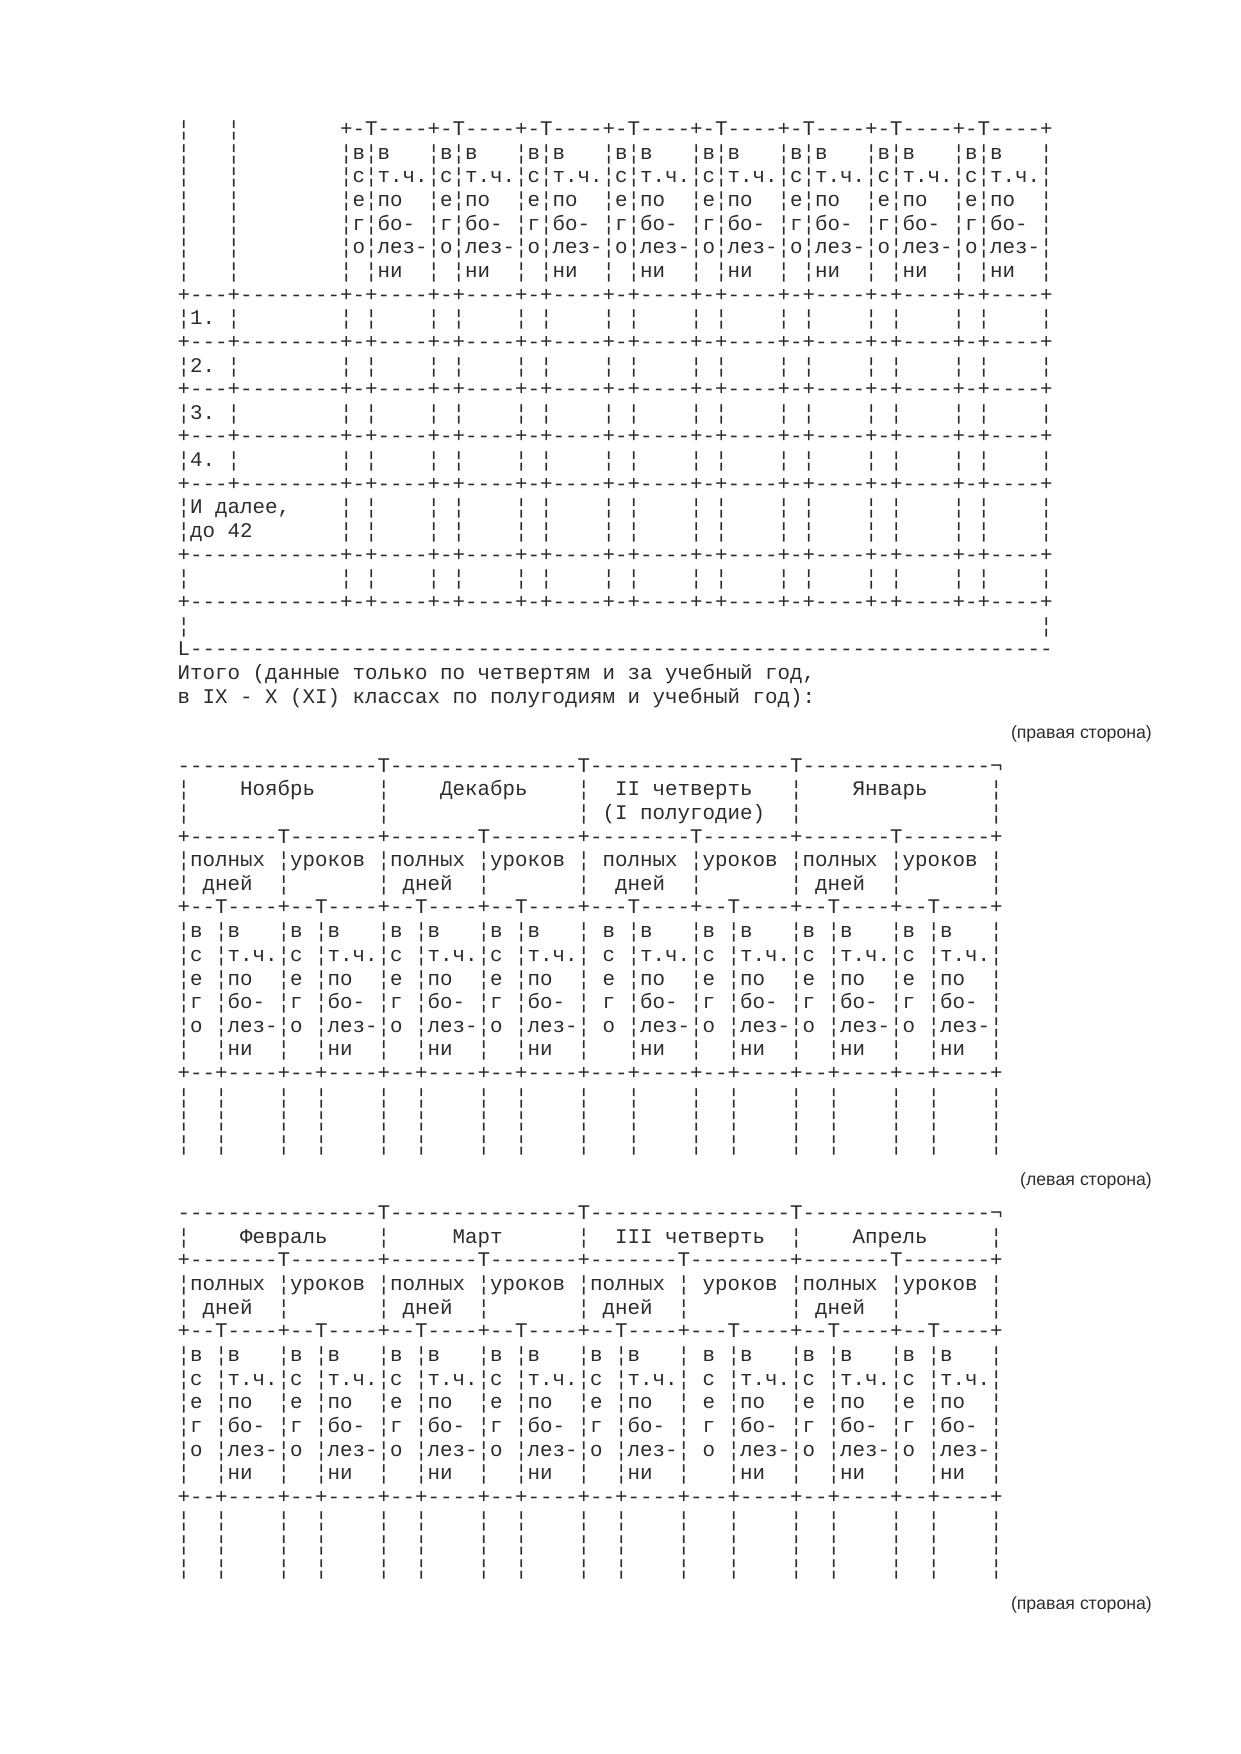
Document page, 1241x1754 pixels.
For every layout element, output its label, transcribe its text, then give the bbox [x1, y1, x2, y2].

text ¦полных ¦уроков ¦полных ¦уроков ¦полных ¦ уроков ¦полных ¦уроков ¦ [177, 1273, 1152, 1297]
text ¦ ¦ ¦ ¦ни ¦ ¦ни ¦ ¦ни ¦ ¦ни ¦ ¦ни ¦ ¦ни ¦ ¦ни ¦ ¦ни ¦ [177, 260, 1152, 284]
text ¦ ¦ ¦с¦т.ч.¦с¦т.ч.¦с¦т.ч.¦с¦т.ч.¦с¦т.ч.¦с¦т.ч.¦с¦т.ч.¦с¦т.ч.¦ [177, 165, 1152, 189]
text ¦о ¦лез-¦о ¦лез-¦о ¦лез-¦о ¦лез-¦ о ¦лез-¦о ¦лез-¦о ¦лез-¦о ¦лез-¦ [177, 1015, 1152, 1038]
text (правая сторона) [177, 722, 1152, 742]
text ¦до 42 ¦ ¦ ¦ ¦ ¦ ¦ ¦ ¦ ¦ ¦ ¦ ¦ ¦ ¦ ¦ ¦ ¦ [177, 520, 1152, 544]
text (правая сторона) [177, 1593, 1152, 1613]
text ¦ ¦ ¦ ¦ ¦ ¦ ¦ ¦ ¦ ¦ ¦ ¦ ¦ ¦ ¦ ¦ ¦ [177, 1557, 1152, 1580]
text ¦3. ¦ ¦ ¦ ¦ ¦ ¦ ¦ ¦ ¦ ¦ ¦ ¦ ¦ ¦ ¦ ¦ ¦ ¦ [177, 402, 1152, 426]
text ¦ ¦ ¦в¦в ¦в¦в ¦в¦в ¦в¦в ¦в¦в ¦в¦в ¦в¦в ¦в¦в ¦ [177, 142, 1152, 165]
text ¦ Февраль ¦ Март ¦ III четверть ¦ Апрель ¦ [177, 1226, 1152, 1249]
text в IX - X (XI) классах по полугодиям и учебный год): [177, 686, 1152, 709]
text ¦ ¦ни ¦ ¦ни ¦ ¦ни ¦ ¦ни ¦ ¦ни ¦ ¦ни ¦ ¦ни ¦ ¦ни ¦ [177, 1462, 1152, 1486]
text +--+----+--+----+--+----+--+----+--+----+---+----+--+----+--+----+ [177, 1486, 1152, 1509]
text ¦ ¦ ¦ ¦ ¦ ¦ ¦ ¦ ¦ ¦ ¦ ¦ ¦ ¦ ¦ ¦ ¦ [177, 1109, 1152, 1133]
text ¦г ¦бо- ¦г ¦бо- ¦г ¦бо- ¦г ¦бо- ¦г ¦бо- ¦ г ¦бо- ¦г ¦бо- ¦г ¦бо- ¦ [177, 1415, 1152, 1438]
text ¦ дней ¦ ¦ дней ¦ ¦ дней ¦ ¦ дней ¦ ¦ [177, 1297, 1152, 1320]
text ----------------T---------------T----------------T---------------¬ [177, 755, 1152, 778]
text ¦ ¦ ¦о¦лез-¦о¦лез-¦о¦лез-¦о¦лез-¦о¦лез-¦о¦лез-¦о¦лез-¦о¦лез-¦ [177, 236, 1152, 260]
text ¦2. ¦ ¦ ¦ ¦ ¦ ¦ ¦ ¦ ¦ ¦ ¦ ¦ ¦ ¦ ¦ ¦ ¦ ¦ [177, 354, 1152, 378]
text +--+----+--+----+--+----+--+----+---+----+--+----+--+----+--+----+ [177, 1062, 1152, 1086]
text ¦ ¦ +-T----+-T----+-T----+-T----+-T----+-T----+-T----+-T----+ [177, 118, 1152, 142]
text Итого (данные только по четвертям и за учебный год, [177, 662, 1152, 686]
text ¦с ¦т.ч.¦с ¦т.ч.¦с ¦т.ч.¦с ¦т.ч.¦ с ¦т.ч.¦с ¦т.ч.¦с ¦т.ч.¦с ¦т.ч.¦ [177, 944, 1152, 967]
text +------------+-+----+-+----+-+----+-+----+-+----+-+----+-+----+-+----+ [177, 591, 1152, 615]
text ¦ ¦ ¦г¦бо- ¦г¦бо- ¦г¦бо- ¦г¦бо- ¦г¦бо- ¦г¦бо- ¦г¦бо- ¦г¦бо- ¦ [177, 213, 1152, 236]
text ----------------T---------------T----------------T---------------¬ [177, 1202, 1152, 1226]
text ¦ ¦ ¦ ¦ ¦ ¦ ¦ ¦ ¦ ¦ ¦ ¦ ¦ ¦ ¦ ¦ ¦ [177, 1509, 1152, 1533]
text ¦ ¦ ¦ ¦ ¦ ¦ ¦ ¦ ¦ ¦ ¦ ¦ ¦ ¦ ¦ ¦ ¦ [177, 1133, 1152, 1157]
text +--T----+--T----+--T----+--T----+--T----+---T----+--T----+--T----+ [177, 1320, 1152, 1344]
text (левая сторона) [177, 1169, 1152, 1189]
text ¦4. ¦ ¦ ¦ ¦ ¦ ¦ ¦ ¦ ¦ ¦ ¦ ¦ ¦ ¦ ¦ ¦ ¦ ¦ [177, 449, 1152, 473]
text ¦ ¦ [177, 615, 1152, 638]
text ¦ ¦ ¦ (I полугодие) ¦ ¦ [177, 802, 1152, 826]
text ¦И далее, ¦ ¦ ¦ ¦ ¦ ¦ ¦ ¦ ¦ ¦ ¦ ¦ ¦ ¦ ¦ ¦ ¦ [177, 496, 1152, 520]
text +---+--------+-+----+-+----+-+----+-+----+-+----+-+----+-+----+-+----+ [177, 331, 1152, 354]
text ¦ ¦ ¦ ¦ ¦ ¦ ¦ ¦ ¦ ¦ ¦ ¦ ¦ ¦ ¦ ¦ ¦ [177, 1533, 1152, 1557]
text ¦г ¦бо- ¦г ¦бо- ¦г ¦бо- ¦г ¦бо- ¦ г ¦бо- ¦г ¦бо- ¦г ¦бо- ¦г ¦бо- ¦ [177, 991, 1152, 1015]
text ¦ ¦ни ¦ ¦ни ¦ ¦ни ¦ ¦ни ¦ ¦ни ¦ ¦ни ¦ ¦ни ¦ ¦ни ¦ [177, 1038, 1152, 1062]
text ¦о ¦лез-¦о ¦лез-¦о ¦лез-¦о ¦лез-¦о ¦лез-¦ о ¦лез-¦о ¦лез-¦о ¦лез-¦ [177, 1438, 1152, 1462]
text ¦ ¦ ¦ ¦ ¦ ¦ ¦ ¦ ¦ ¦ ¦ ¦ ¦ ¦ ¦ ¦ ¦ ¦ [177, 567, 1152, 591]
text L--------------------------------------------------------------------- [177, 638, 1152, 662]
text ¦ ¦ ¦е¦по ¦е¦по ¦е¦по ¦е¦по ¦е¦по ¦е¦по ¦е¦по ¦е¦по ¦ [177, 189, 1152, 213]
text +---+--------+-+----+-+----+-+----+-+----+-+----+-+----+-+----+-+----+ [177, 426, 1152, 449]
text +---+--------+-+----+-+----+-+----+-+----+-+----+-+----+-+----+-+----+ [177, 284, 1152, 307]
text +-------T-------+-------T-------+--------T-------+-------T-------+ [177, 826, 1152, 849]
text +---+--------+-+----+-+----+-+----+-+----+-+----+-+----+-+----+-+----+ [177, 378, 1152, 402]
text +--T----+--T----+--T----+--T----+---T----+--T----+--T----+--T----+ [177, 897, 1152, 920]
text +-------T-------+-------T-------+-------T--------+-------T-------+ [177, 1249, 1152, 1273]
text ¦ дней ¦ ¦ дней ¦ ¦ дней ¦ ¦ дней ¦ ¦ [177, 873, 1152, 897]
text ¦ ¦ ¦ ¦ ¦ ¦ ¦ ¦ ¦ ¦ ¦ ¦ ¦ ¦ ¦ ¦ ¦ [177, 1086, 1152, 1109]
text +---+--------+-+----+-+----+-+----+-+----+-+----+-+----+-+----+-+----+ [177, 473, 1152, 496]
text +------------+-+----+-+----+-+----+-+----+-+----+-+----+-+----+-+----+ [177, 544, 1152, 567]
text ¦с ¦т.ч.¦с ¦т.ч.¦с ¦т.ч.¦с ¦т.ч.¦с ¦т.ч.¦ с ¦т.ч.¦с ¦т.ч.¦с ¦т.ч.¦ [177, 1368, 1152, 1391]
text ¦1. ¦ ¦ ¦ ¦ ¦ ¦ ¦ ¦ ¦ ¦ ¦ ¦ ¦ ¦ ¦ ¦ ¦ ¦ [177, 307, 1152, 331]
text ¦ Ноябрь ¦ Декабрь ¦ II четверть ¦ Январь ¦ [177, 778, 1152, 802]
text ¦е ¦по ¦е ¦по ¦е ¦по ¦е ¦по ¦е ¦по ¦ е ¦по ¦е ¦по ¦е ¦по ¦ [177, 1391, 1152, 1415]
text ¦в ¦в ¦в ¦в ¦в ¦в ¦в ¦в ¦ в ¦в ¦в ¦в ¦в ¦в ¦в ¦в ¦ [177, 920, 1152, 944]
text ¦полных ¦уроков ¦полных ¦уроков ¦ полных ¦уроков ¦полных ¦уроков ¦ [177, 849, 1152, 873]
text ¦е ¦по ¦е ¦по ¦е ¦по ¦е ¦по ¦ е ¦по ¦е ¦по ¦е ¦по ¦е ¦по ¦ [177, 967, 1152, 991]
text ¦в ¦в ¦в ¦в ¦в ¦в ¦в ¦в ¦в ¦в ¦ в ¦в ¦в ¦в ¦в ¦в ¦ [177, 1344, 1152, 1368]
